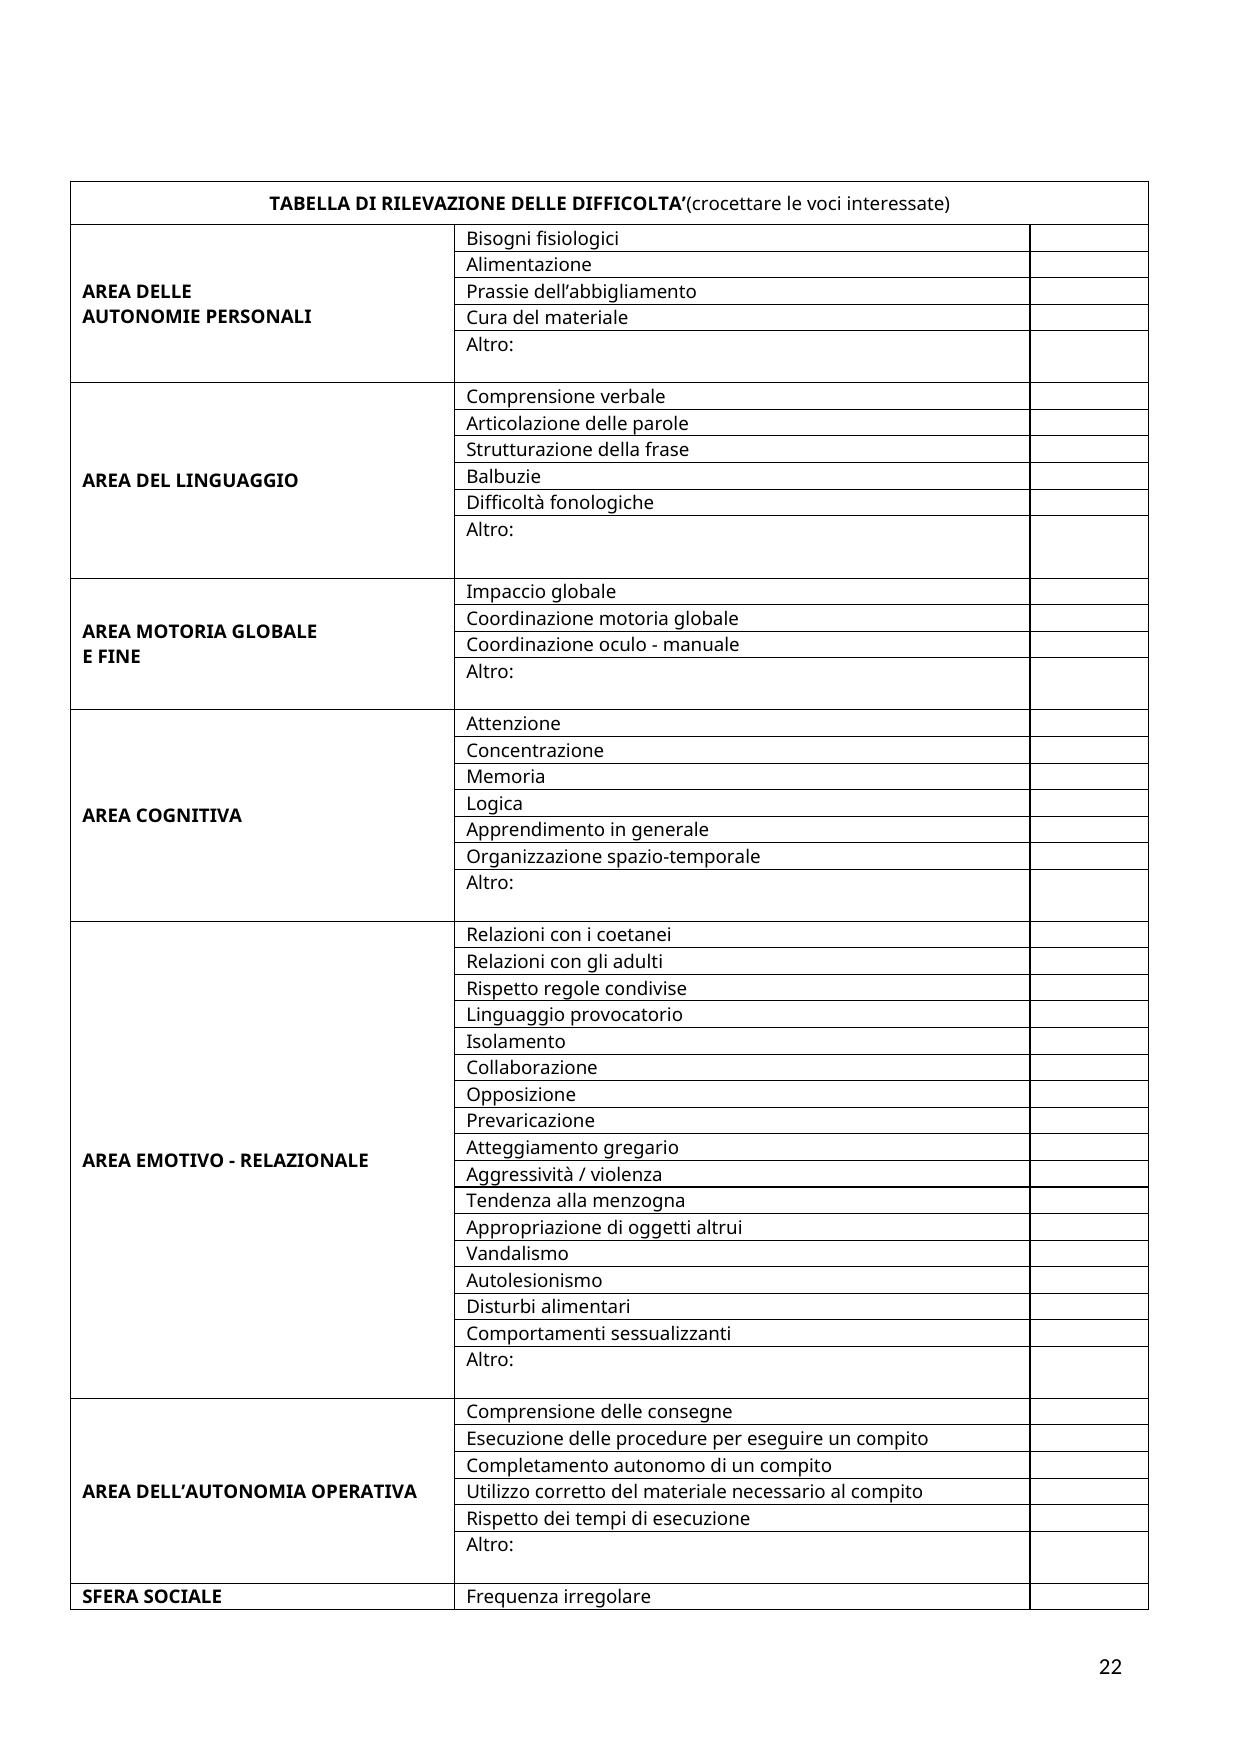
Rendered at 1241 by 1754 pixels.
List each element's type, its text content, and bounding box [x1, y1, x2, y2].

table_cell Opposizione [455, 1081, 1029, 1107]
table_cell Cura del materiale [455, 305, 1029, 330]
table_cell [1031, 1505, 1148, 1531]
table_cell Collaborazione [455, 1055, 1029, 1080]
table_cell Coordinazione oculo - manuale [455, 632, 1029, 657]
table_cell [1031, 605, 1148, 631]
table_cell [1031, 331, 1148, 382]
table_cell [1031, 1294, 1148, 1319]
table_cell [1031, 1214, 1148, 1239]
table_cell Esecuzione delle procedure per eseguire un compito [455, 1425, 1029, 1451]
table_cell Altro: [455, 658, 1029, 709]
table_cell Rispetto dei tempi di esecuzione [455, 1505, 1029, 1531]
table_cell Altro: [455, 1532, 1029, 1583]
table_cell Alimentazione [455, 252, 1029, 277]
table_cell [1031, 436, 1148, 462]
table_cell Comprensione verbale [455, 383, 1029, 409]
table_cell Rispetto regole condivise [455, 975, 1029, 1000]
table_cell [1031, 410, 1148, 435]
table_cell Altro: [455, 516, 1029, 577]
table_cell [1031, 632, 1148, 657]
table_cell [1031, 490, 1148, 515]
table_cell AREA COGNITIVA [71, 710, 454, 921]
table_cell [1031, 1399, 1148, 1424]
table_cell [1031, 737, 1148, 762]
table_cell [1031, 1081, 1148, 1107]
table_cell Utilizzo corretto del materiale necessario al compito [455, 1479, 1029, 1504]
table_cell [1031, 1028, 1148, 1053]
table_cell Appropriazione di oggetti altrui [455, 1214, 1029, 1239]
table_cell [1031, 1241, 1148, 1266]
table_cell AREA EMOTIVO - RELAZIONALE [71, 922, 454, 1398]
table_cell Atteggiamento gregario [455, 1134, 1029, 1160]
table_cell Relazioni con gli adulti [455, 948, 1029, 974]
table_cell [1031, 278, 1148, 304]
table_cell Completamento autonomo di un compito [455, 1452, 1029, 1477]
table_cell Coordinazione motoria globale [455, 605, 1029, 631]
table_cell AREA MOTORIA GLOBALE E FINE [71, 579, 454, 709]
table_cell [1031, 305, 1148, 330]
table_cell Attenzione [455, 710, 1029, 736]
table_cell Articolazione delle parole [455, 410, 1029, 435]
table_cell [1031, 1532, 1148, 1583]
table_cell [1031, 383, 1148, 409]
table_cell SFERA SOCIALE [71, 1584, 454, 1609]
table_cell [1031, 1267, 1148, 1293]
table_cell Impaccio globale [455, 579, 1029, 604]
table_cell [1031, 225, 1148, 251]
table_cell [1031, 252, 1148, 277]
table_cell Strutturazione della frase [455, 436, 1029, 462]
table_cell Difficoltà fonologiche [455, 490, 1029, 515]
table_cell [1031, 922, 1148, 947]
table_cell [1031, 1134, 1148, 1160]
table_cell Altro: [455, 331, 1029, 382]
table_cell Balbuzie [455, 463, 1029, 488]
table_cell Apprendimento in generale [455, 817, 1029, 842]
table_cell AREA DEL LINGUAGGIO [71, 383, 454, 577]
table_cell [1031, 764, 1148, 789]
table_cell [1031, 1584, 1148, 1609]
table_cell [1031, 1055, 1148, 1080]
table_cell [1031, 1425, 1148, 1451]
table_cell [1031, 1347, 1148, 1398]
table_cell [1031, 516, 1148, 577]
table_cell Prassie dell’abbigliamento [455, 278, 1029, 304]
table_cell [1031, 658, 1148, 709]
table_cell Concentrazione [455, 737, 1029, 762]
table_cell Frequenza irregolare [455, 1584, 1029, 1609]
table_cell [1031, 948, 1148, 974]
table_cell [1031, 463, 1148, 488]
table_cell Relazioni con i coetanei [455, 922, 1029, 947]
table_cell Isolamento [455, 1028, 1029, 1053]
table_cell [1031, 579, 1148, 604]
table_cell [1031, 1001, 1148, 1027]
table_cell Logica [455, 790, 1029, 816]
table_cell [1031, 1161, 1148, 1186]
table_cell [1031, 817, 1148, 842]
table_cell [1031, 843, 1148, 869]
table_cell Linguaggio provocatorio [455, 1001, 1029, 1027]
table_header TABELLA DI RILEVAZIONE DELLE DIFFICOLTA’(crocettare le voci interessate) [71, 182, 1148, 224]
table_cell Memoria [455, 764, 1029, 789]
table_cell AREA DELLE AUTONOMIE PERSONALI [71, 225, 454, 382]
table_cell [1031, 710, 1148, 736]
table_cell Organizzazione spazio-temporale [455, 843, 1029, 869]
table_cell Disturbi alimentari [455, 1294, 1029, 1319]
table_cell Comportamenti sessualizzanti [455, 1320, 1029, 1346]
table_cell [1031, 975, 1148, 1000]
table_cell Bisogni fisiologici [455, 225, 1029, 251]
table_cell [1031, 1188, 1148, 1213]
table_cell [1031, 1452, 1148, 1477]
table_cell [1031, 790, 1148, 816]
table_cell Tendenza alla menzogna [455, 1188, 1029, 1213]
table_cell Prevaricazione [455, 1108, 1029, 1133]
table_cell [1031, 1320, 1148, 1346]
table_cell Aggressività / violenza [455, 1161, 1029, 1186]
table_cell Comprensione delle consegne [455, 1399, 1029, 1424]
table_cell Altro: [455, 1347, 1029, 1398]
table_cell Altro: [455, 870, 1029, 921]
table_cell Vandalismo [455, 1241, 1029, 1266]
table_cell Autolesionismo [455, 1267, 1029, 1293]
table_cell [1031, 1479, 1148, 1504]
table_cell AREA DELL’AUTONOMIA OPERATIVA [71, 1399, 454, 1583]
table_cell [1031, 1108, 1148, 1133]
table_cell [1031, 870, 1148, 921]
